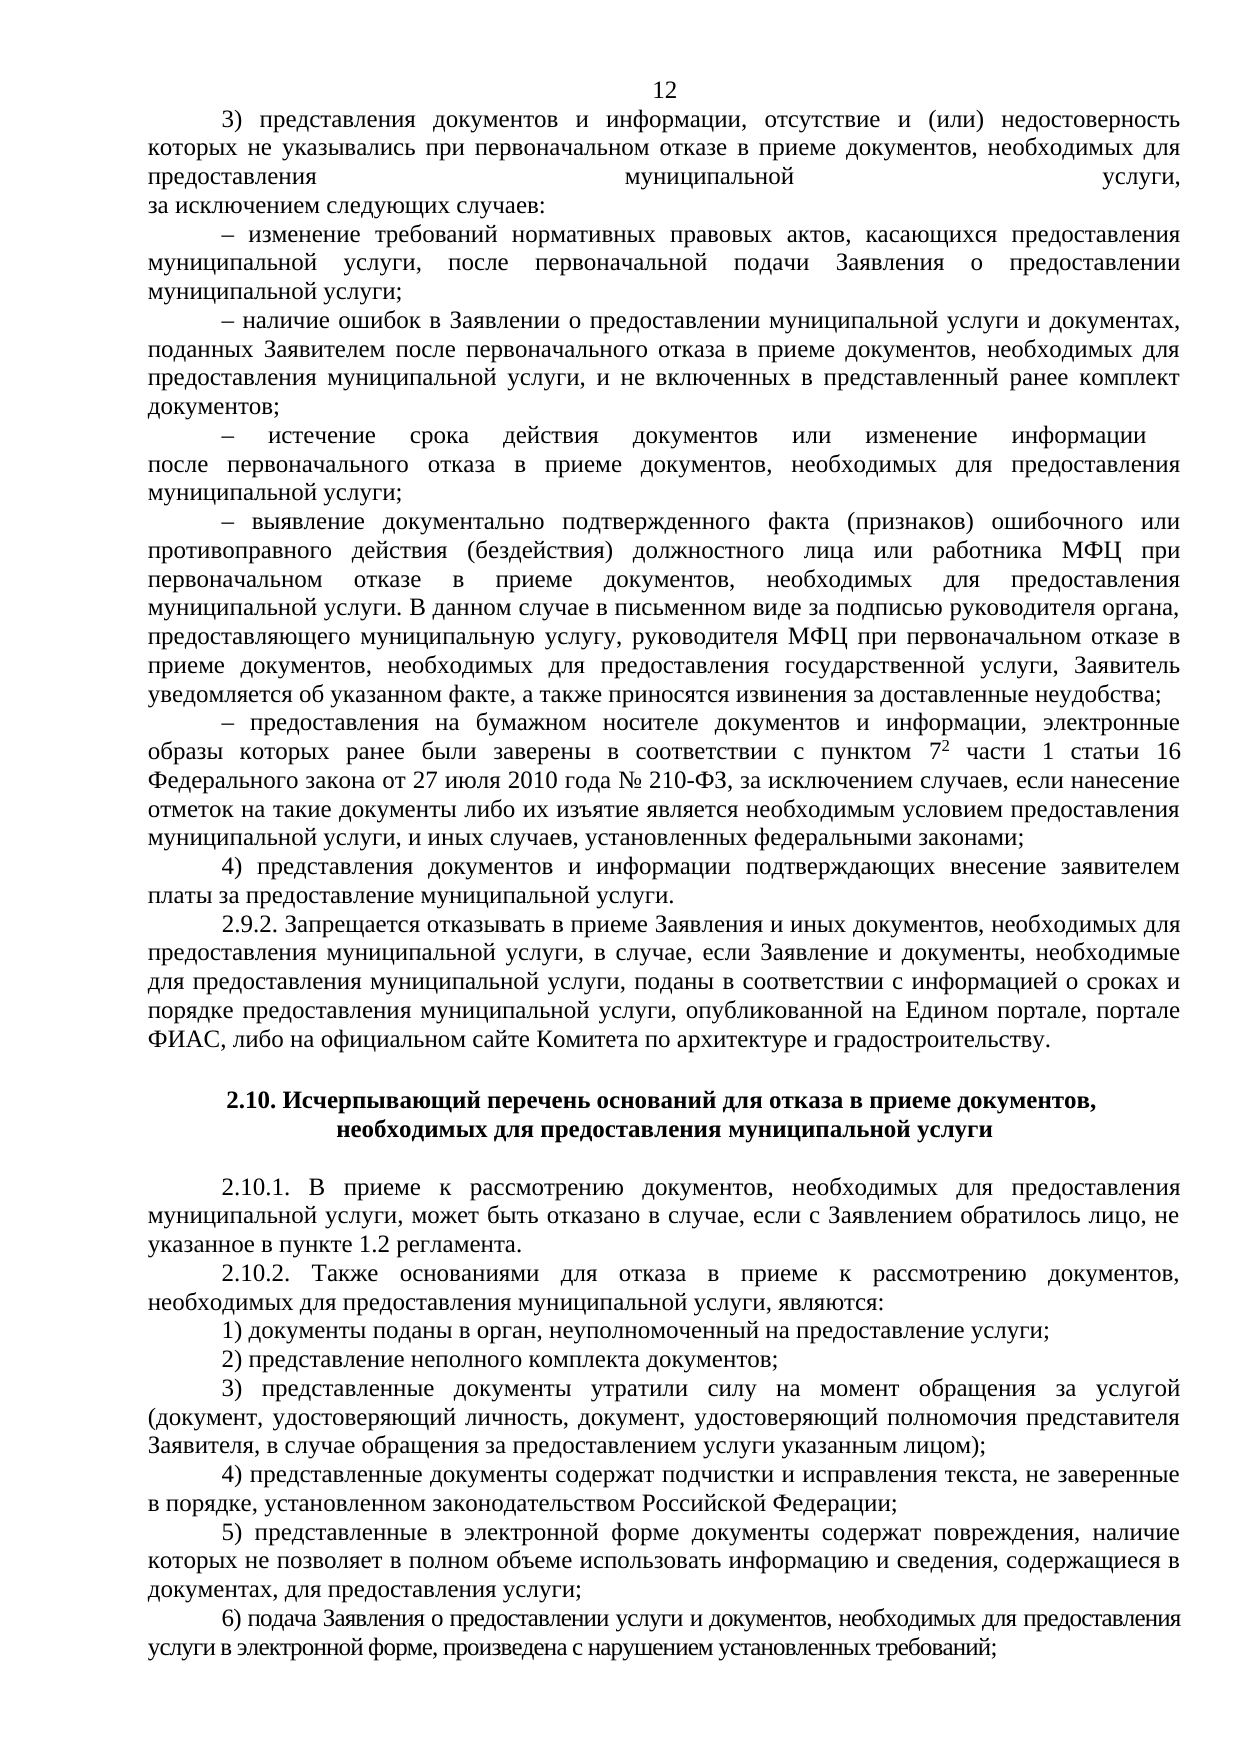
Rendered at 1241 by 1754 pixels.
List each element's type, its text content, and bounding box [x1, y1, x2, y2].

text 2) представление неполного комплекта документов; [148, 1344, 1181, 1373]
text 1) документы поданы в орган, неуполномоченный на предоставление услуги; [148, 1315, 1181, 1344]
text 2.9.2. Запрещается отказывать в приеме Заявления и иных документов, необходимых для предоставления муниципальной услуги, в случае, если Заявление и документы, необходимые для предоставления муниципальной услуги, поданы в соответствии с информацией о сроках и порядке предоставления муниципальной услуги, опубликованной на Едином портале, портале ФИАС, либо на официальном сайте Комитета по архитектуре и градостроительству. [148, 909, 1181, 1052]
text – предоставления на бумажном носителе документов и информации, электронные образы которых ранее были заверены в соответствии с пунктом 72 части 1 статьи 16 Федерального закона от 27 июля 2010 года № 210-ФЗ, за исключением случаев, если нанесение отметок на такие документы либо их изъятие является необходимым условием предоставления муниципальной услуги, и иных случаев, установленных федеральными законами; [148, 707, 1181, 851]
text 2.10.1. В приеме к рассмотрению документов, необходимых для предоставления муниципальной услуги, может быть отказано в случае, если с Заявлением обратилось лицо, не указанное в пункте 1.2 регламента. [148, 1172, 1181, 1258]
text 3) представленные документы утратили силу на момент обращения за услугой (документ, удостоверяющий личность, документ, удостоверяющий полномочия представителя Заявителя, в случае обращения за предоставлением услуги указанным лицом); [148, 1373, 1181, 1459]
text 6) подача Заявления о предоставлении услуги и документов, необходимых для предоставления услуги в электронной форме, произведена с нарушением установленных требований; [148, 1603, 1181, 1660]
text – истечение срока действия документов или изменение информации после первоначального отказа в приеме документов, необходимых для предоставления муниципальной услуги; [148, 420, 1181, 506]
text 4) представления документов и информации подтверждающих внесение заявителем платы за предоставление муниципальной услуги. [148, 851, 1181, 909]
subtitle 2.10. Исчерпывающий перечень оснований для отказа в приеме документов, необходимых для предоставления муниципальной услуги [148, 1085, 1181, 1143]
text – изменение требований нормативных правовых актов, касающихся предоставления муниципальной услуги, после первоначальной подачи Заявления о предоставлении муниципальной услуги; [148, 219, 1181, 305]
text 3) представления документов и информации, отсутствие и (или) недостоверность которых не указывались при первоначальном отказе в приеме документов, необходимых для предоставления муниципальной услуги, за исключением следующих случаев: [148, 104, 1181, 219]
text – выявление документально подтвержденного факта (признаков) ошибочного или противоправного действия (бездействия) должностного лица или работника МФЦ при первоначальном отказе в приеме документов, необходимых для предоставления муниципальной услуги. В данном случае в письменном виде за подписью руководителя органа, предоставляющего муниципальную услугу, руководителя МФЦ при первоначальном отказе в приеме документов, необходимых для предоставления государственной услуги, Заявитель уведомляется об указанном факте, а также приносятся извинения за доставленные неудобства; [148, 506, 1181, 707]
text 5) представленные в электронной форме документы содержат повреждения, наличие которых не позволяет в полном объеме использовать информацию и сведения, содержащиеся в документах, для предоставления услуги; [148, 1517, 1181, 1603]
text 2.10.2. Также основаниями для отказа в приеме к рассмотрению документов, необходимых для предоставления муниципальной услуги, являются: [148, 1258, 1181, 1315]
text 4) представленные документы содержат подчистки и исправления текста, не заверенные в порядке, установленном законодательством Российской Федерации; [148, 1459, 1181, 1517]
text – наличие ошибок в Заявлении о предоставлении муниципальной услуги и документах, поданных Заявителем после первоначального отказа в приеме документов, необходимых для предоставления муниципальной услуги, и не включенных в представленный ранее комплект документов; [148, 305, 1181, 420]
